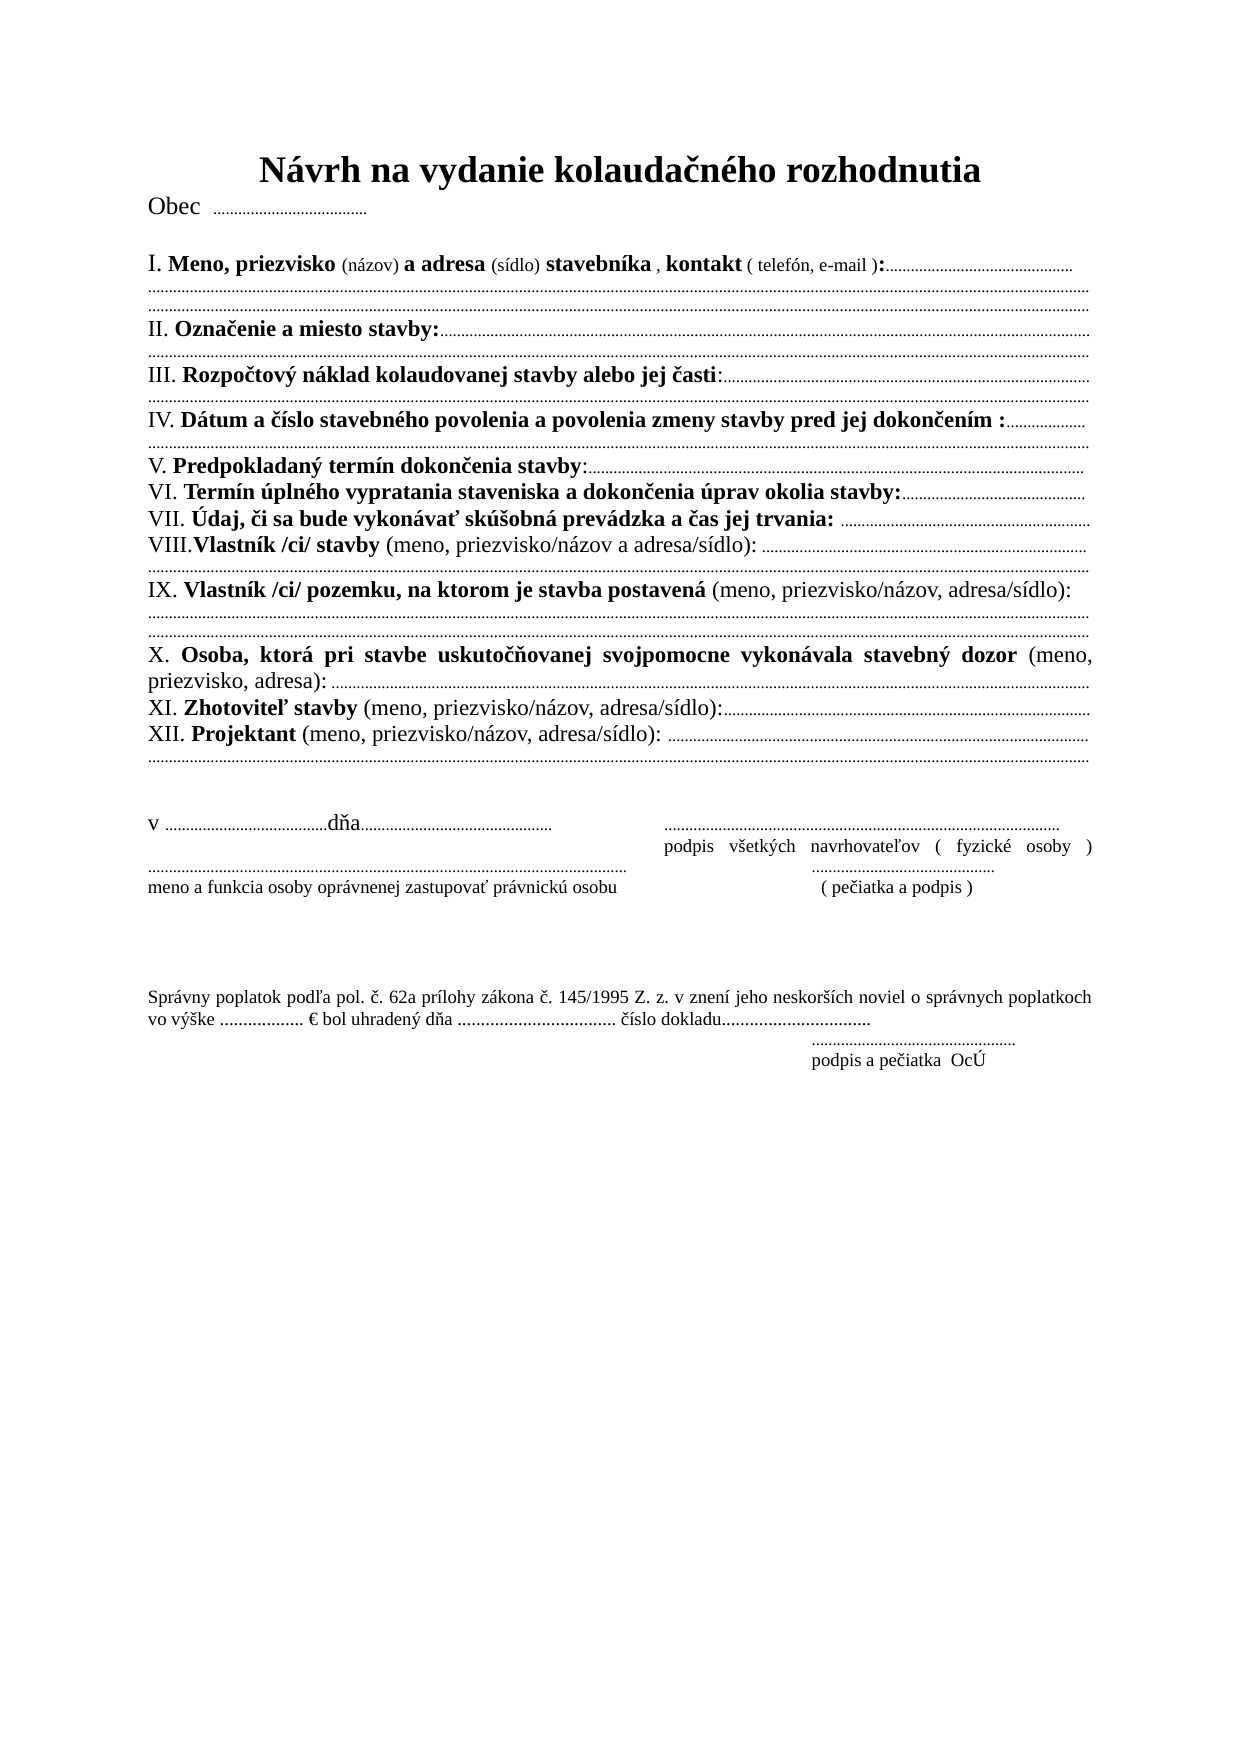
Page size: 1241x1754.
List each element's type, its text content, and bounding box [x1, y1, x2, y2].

text IX. Vlastník /ci/ pozemku, na ktorom je stavba postavená (meno, priezvisko/názov, adresa/sídlo): [148, 576, 1093, 603]
text .................................................................................................................................................................................................................................. [148, 747, 1093, 766]
text .................................................................................................................................................................................................................................. [148, 277, 1093, 296]
text .................................................................................................................................................................................................................................. [148, 557, 1093, 576]
text XII. Projektant (meno, priezvisko/názov, adresa/sídlo): ..................................................................................................... [148, 720, 1093, 747]
text .................................................................................................................................................................................................................................. [148, 342, 1093, 361]
text meno a funkcia osoby oprávnenej zastupovať právnickú osobu ( pečiatka a podpis ) [148, 876, 1093, 898]
text .................................................................................................................................................................................................................................. [148, 603, 1093, 622]
text Návrh na vydanie kolaudačného rozhodnutia [148, 148, 1093, 191]
text Správny poplatok podľa pol. č. 62a prílohy zákona č. 145/1995 Z. z. v znení jeho neskorších noviel o správnych poplatkoch vo výške .................. € bol uhradený dňa .................................. číslo dokladu................................ [148, 986, 1093, 1029]
text V. Predpokladaný termín dokončenia stavby:....................................................................................................................... [148, 452, 1093, 478]
text Obec ..................................... [148, 191, 1093, 219]
text podpis všetkých navrhovateľov ( fyzické osoby ) ................................................................................................................... ............................................ [148, 835, 1093, 876]
text .................................................................................................................................................................................................................................. [148, 433, 1093, 452]
text VI. Termín úplného vypratania staveniska a dokončenia úprav okolia stavby:............................................ [148, 478, 1093, 504]
text VII. Údaj, či sa bude vykonávať skúšobná prevádzka a čas jej trvania: ............................................................ [148, 504, 1093, 531]
text podpis a pečiatka OcÚ [148, 1049, 1093, 1070]
text ................................................. [148, 1029, 1093, 1049]
text X. Osoba, ktorá pri stavbe uskutočňovanej svojpomocne vykonávala stavebný dozor (meno, priezvisko, adresa): ...................................................................................................................................................................................... [148, 641, 1093, 694]
text III. Rozpočtový náklad kolaudovanej stavby alebo jej časti:........................................................................................ [148, 361, 1093, 387]
text II. Označenie a miesto stavby:............................................................................................................................................................ [148, 315, 1093, 342]
text I. Meno, priezvisko (názov) a adresa (sídlo) stavebníka , kontakt ( telefón, e-mail ):............................................. [148, 248, 1093, 277]
text .................................................................................................................................................................................................................................. [148, 387, 1093, 406]
text VIII.Vlastník /ci/ stavby (meno, priezvisko/názov a adresa/sídlo): .............................................................................. [148, 531, 1093, 557]
text v .......................................dňa.............................................. ............................................................................................... [148, 809, 1093, 835]
text .................................................................................................................................................................................................................................. [148, 296, 1093, 315]
text XI. Zhotoviteľ stavby (meno, priezvisko/názov, adresa/sídlo):........................................................................................ [148, 694, 1093, 720]
text IV. Dátum a číslo stavebného povolenia a povolenia zmeny stavby pred jej dokončením :................... [148, 406, 1093, 433]
text .................................................................................................................................................................................................................................. [148, 622, 1093, 641]
